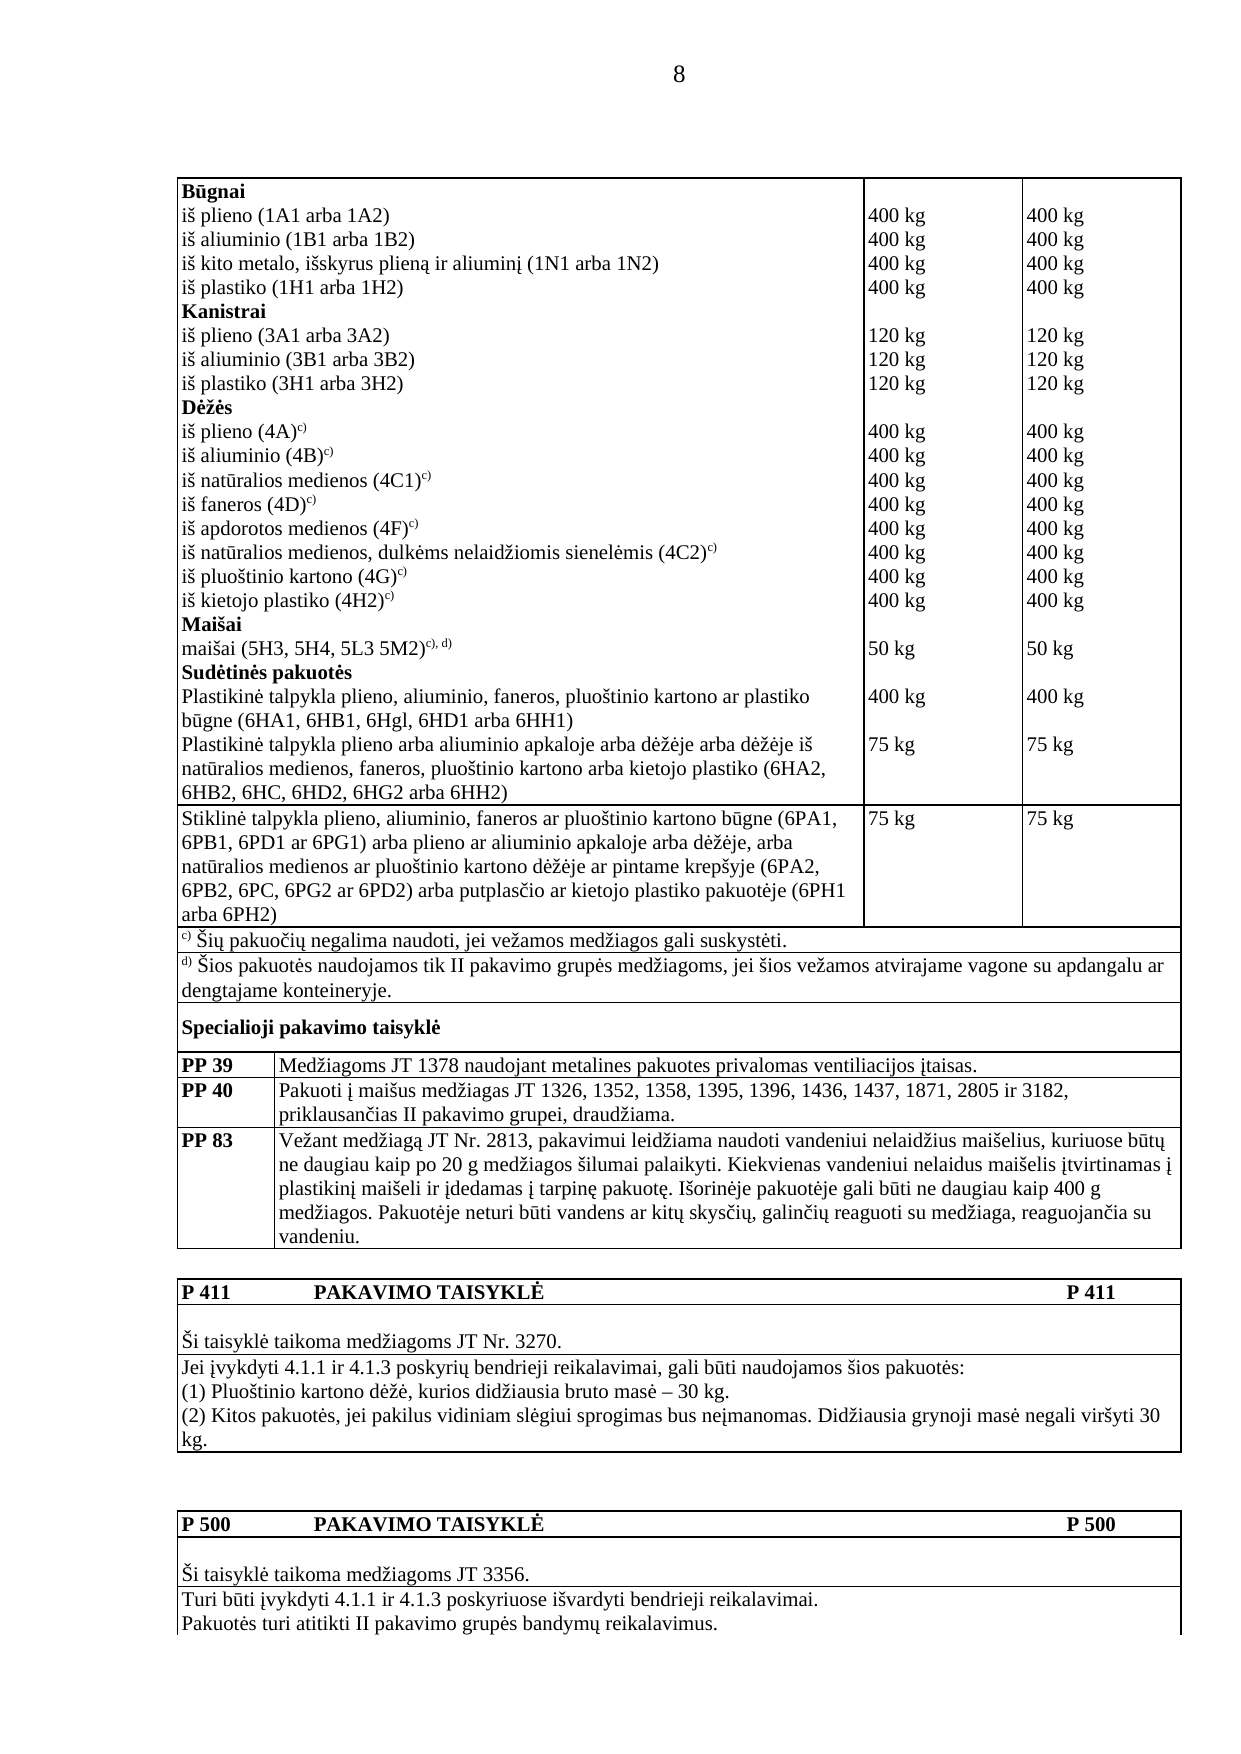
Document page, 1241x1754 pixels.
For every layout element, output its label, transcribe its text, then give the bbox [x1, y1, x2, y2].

table_cell 75 kg [1023, 806, 1180, 926]
table_cell 75 kg [865, 732, 1022, 804]
table_cell 400 kg [1023, 684, 1180, 732]
table_cell PP 40 [178, 1078, 274, 1126]
table_cell 75 kg [1023, 732, 1180, 804]
table_cell [1018, 179, 1022, 203]
table_cell 400 kg [865, 684, 1022, 732]
table_cell [1018, 660, 1022, 684]
table_cell 75 kg [865, 806, 1022, 926]
table_cell [1018, 395, 1022, 419]
table_cell PP 83 [178, 1128, 274, 1248]
table_cell [1018, 299, 1022, 323]
table_cell [1018, 612, 1022, 636]
table_cell Specialioji pakavimo taisyklė [178, 1003, 1180, 1051]
